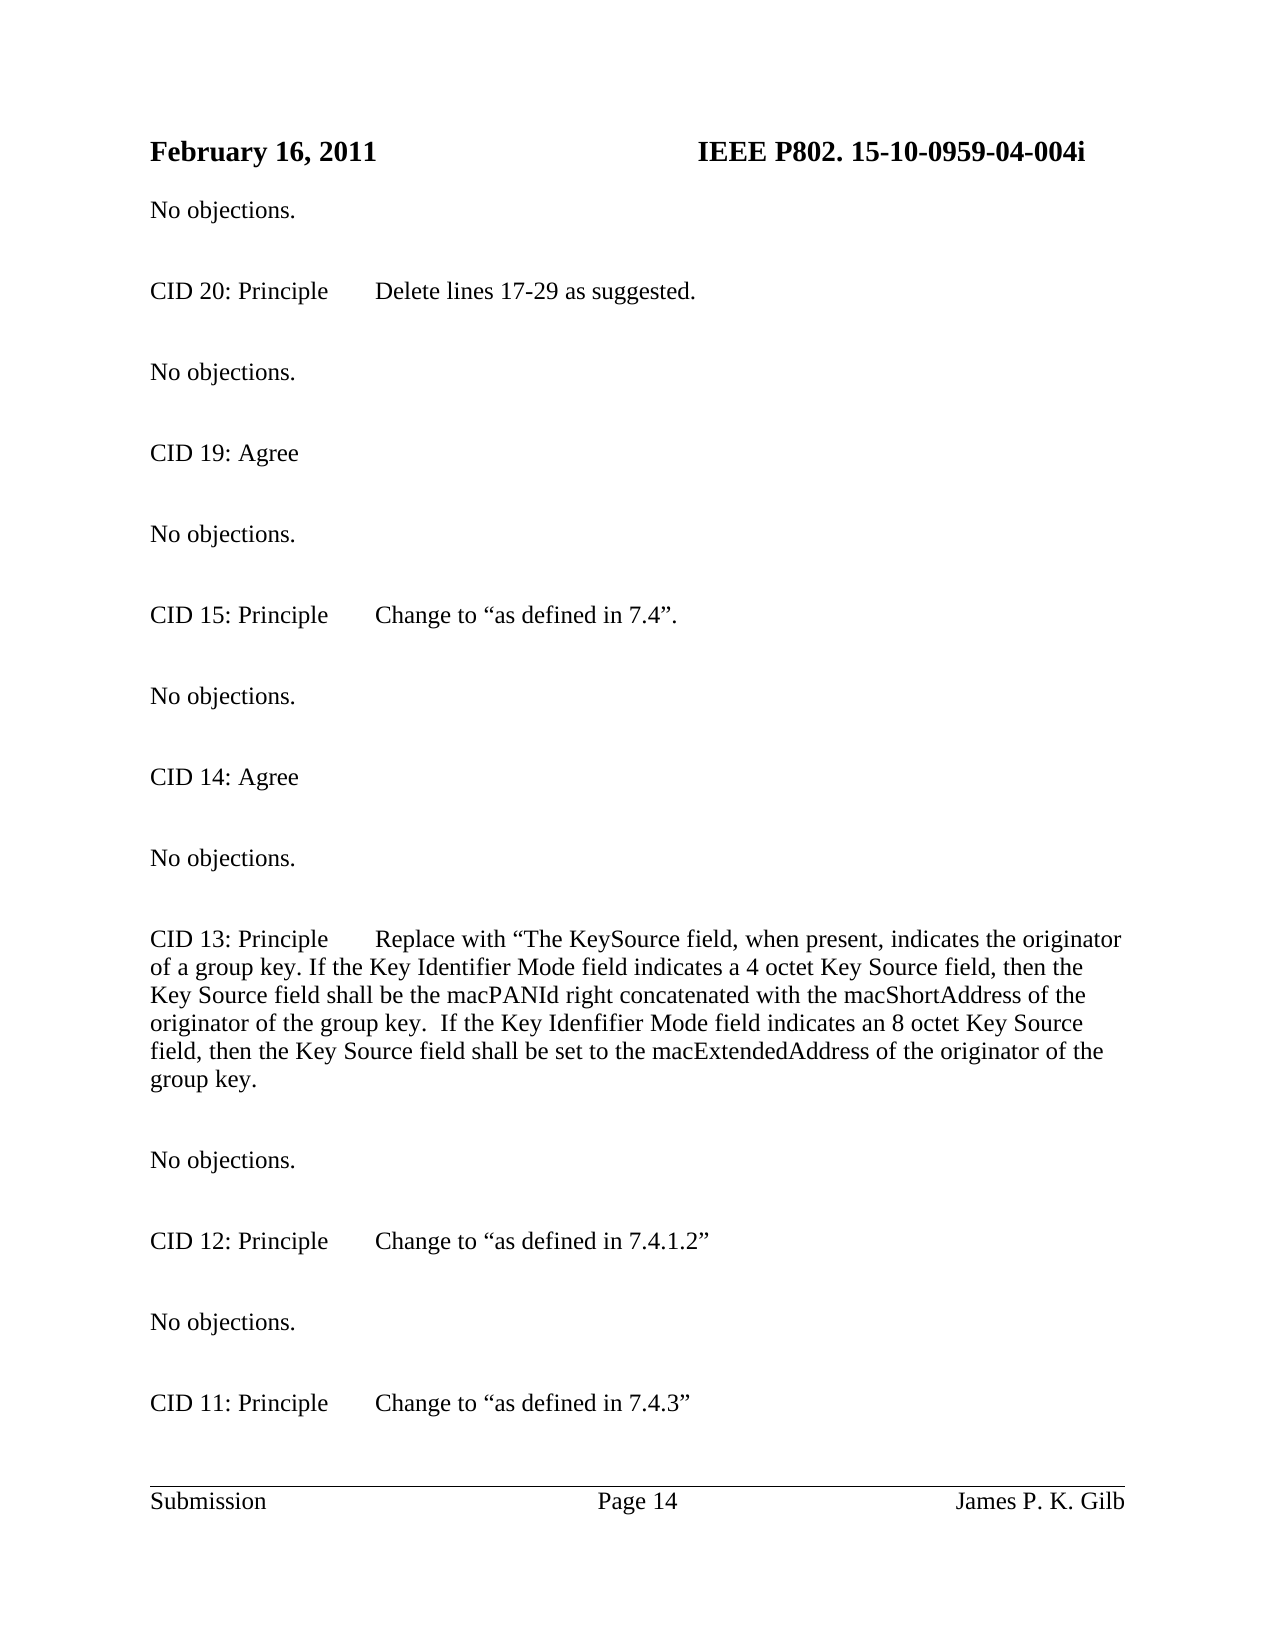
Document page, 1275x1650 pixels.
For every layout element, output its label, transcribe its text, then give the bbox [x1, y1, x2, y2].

text No objections. [150, 682, 1125, 710]
text CID 19: Agree [150, 439, 1125, 467]
text No objections. [150, 844, 1125, 872]
text CID 11: Principle Change to “as defined in 7.4.3” [150, 1389, 1125, 1417]
text No objections. [150, 1146, 1125, 1174]
text CID 12: Principle Change to “as defined in 7.4.1.2” [150, 1227, 1125, 1255]
text No objections. [150, 196, 1125, 223]
text No objections. [150, 1308, 1125, 1336]
text CID 14: Agree [150, 763, 1125, 791]
text CID 15: Principle Change to “as defined in 7.4”. [150, 601, 1125, 629]
text CID 13: Principle Replace with “The KeySource field, when present, indicates the originator of a group key. If the Key Identifier Mode field indicates a 4 octet Key Source field, then the Key Source field shall be the macPANId right concatenated with the macShortAddress of the originator of the group key. If the Key Idenfifier Mode field indicates an 8 octet Key Source field, then the Key Source field shall be set to the macExtendedAddress of the originator of the group key. [150, 925, 1125, 1093]
text No objections. [150, 520, 1125, 548]
text CID 20: Principle Delete lines 17-29 as suggested. [150, 277, 1125, 304]
text No objections. [150, 358, 1125, 386]
